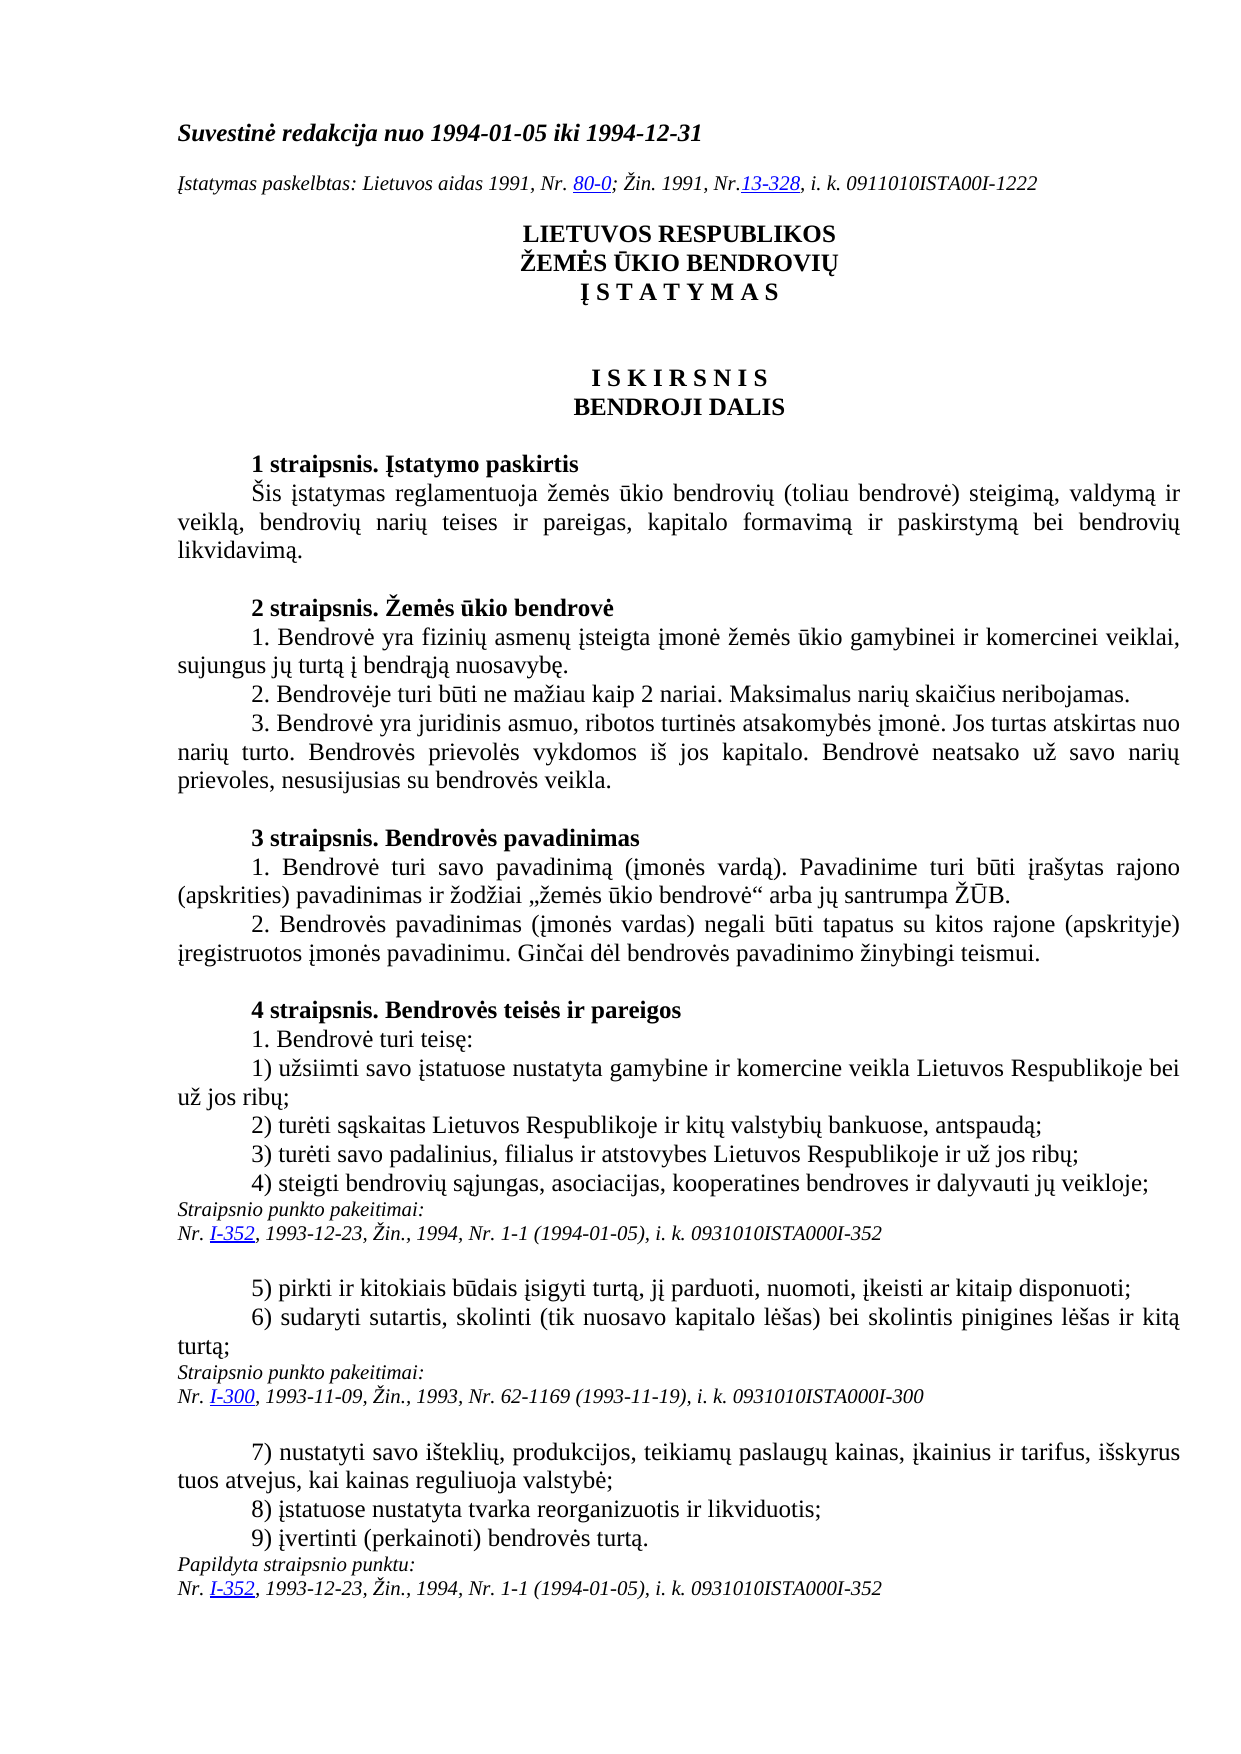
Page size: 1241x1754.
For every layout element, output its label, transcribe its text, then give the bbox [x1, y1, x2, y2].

text BENDROJI DALIS [177, 392, 1181, 420]
text 6) sudaryti sutartis, skolinti (tik nuosavo kapitalo lėšas) bei skolintis pinigines lėšas ir kitą turtą; [177, 1302, 1181, 1360]
text 2. Bendrovės pavadinimas (įmonės vardas) negali būti tapatus su kitos rajone (apskrityje) įregistruotos įmonės pavadinimu. Ginčai dėl bendrovės pavadinimo žinybingi teismui. [177, 909, 1181, 967]
text Suvestinė redakcija nuo 1994-01-05 iki 1994-12-31 [177, 118, 1181, 147]
text Straipsnio punkto pakeitimai: [177, 1360, 1181, 1384]
text Nr. I-300, 1993-11-09, Žin., 1993, Nr. 62-1169 (1993-11-19), i. k. 0931010ISTA000I-300 [177, 1384, 1181, 1408]
text 1. Bendrovė yra fizinių asmenų įsteigta įmonė žemės ūkio gamybinei ir komercinei veiklai, sujungus jų turtą į bendrąją nuosavybę. [177, 622, 1181, 679]
text 9) įvertinti (perkainoti) bendrovės turtą. [177, 1523, 1181, 1552]
text 1 straipsnis. Įstatymo paskirtis [177, 449, 1181, 478]
text 5) pirkti ir kitokiais būdais įsigyti turtą, jį parduoti, nuomoti, įkeisti ar kitaip disponuoti; [177, 1273, 1181, 1302]
text 3. Bendrovė yra juridinis asmuo, ribotos turtinės atsakomybės įmonė. Jos turtas atskirtas nuo narių turto. Bendrovės prievolės vykdomos iš jos kapitalo. Bendrovė neatsako už savo narių prievoles, nesusijusias su bendrovės veikla. [177, 708, 1181, 794]
text Įstatymas paskelbtas: Lietuvos aidas 1991, Nr. 80-0; Žin. 1991, Nr.13-328, i. k. 0911010ISTA00I-1222 [177, 171, 1181, 195]
text 3) turėti savo padalinius, filialus ir atstovybes Lietuvos Respublikoje ir už jos ribų; [177, 1139, 1181, 1168]
text 3 straipsnis. Bendrovės pavadinimas [177, 823, 1181, 852]
text 1) užsiimti savo įstatuose nustatyta gamybine ir komercine veikla Lietuvos Respublikoje bei už jos ribų; [177, 1053, 1181, 1110]
text 1. Bendrovė turi teisę: [177, 1024, 1181, 1053]
text Nr. I-352, 1993-12-23, Žin., 1994, Nr. 1-1 (1994-01-05), i. k. 0931010ISTA000I-352 [177, 1221, 1181, 1245]
text Straipsnio punkto pakeitimai: [177, 1197, 1181, 1221]
text LIETUVOS RESPUBLIKOS ŽEMĖS ŪKIO BENDROVIŲ Į S T A T Y M A S [177, 219, 1181, 305]
text 4 straipsnis. Bendrovės teisės ir pareigos [177, 995, 1181, 1024]
text 2. Bendrovėje turi būti ne mažiau kaip 2 nariai. Maksimalus narių skaičius neribojamas. [177, 679, 1181, 708]
text Nr. I-352, 1993-12-23, Žin., 1994, Nr. 1-1 (1994-01-05), i. k. 0931010ISTA000I-352 [177, 1576, 1181, 1600]
text 8) įstatuose nustatyta tvarka reorganizuotis ir likviduotis; [177, 1494, 1181, 1523]
text I S K I R S N I S [177, 363, 1181, 392]
text 7) nustatyti savo išteklių, produkcijos, teikiamų paslaugų kainas, įkainius ir tarifus, išskyrus tuos atvejus, kai kainas reguliuoja valstybė; [177, 1437, 1181, 1494]
text 2 straipsnis. Žemės ūkio bendrovė [177, 593, 1181, 622]
text 2) turėti sąskaitas Lietuvos Respublikoje ir kitų valstybių bankuose, antspaudą; [177, 1110, 1181, 1139]
text Papildyta straipsnio punktu: [177, 1552, 1181, 1576]
text Šis įstatymas reglamentuoja žemės ūkio bendrovių (toliau bendrovė) steigimą, valdymą ir veiklą, bendrovių narių teises ir pareigas, kapitalo formavimą ir paskirstymą bei bendrovių likvidavimą. [177, 478, 1181, 564]
text 1. Bendrovė turi savo pavadinimą (įmonės vardą). Pavadinime turi būti įrašytas rajono (apskrities) pavadinimas ir žodžiai „žemės ūkio bendrovė“ arba jų santrumpa ŽŪB. [177, 852, 1181, 909]
text 4) steigti bendrovių sąjungas, asociacijas, kooperatines bendroves ir dalyvauti jų veikloje; [177, 1168, 1181, 1197]
